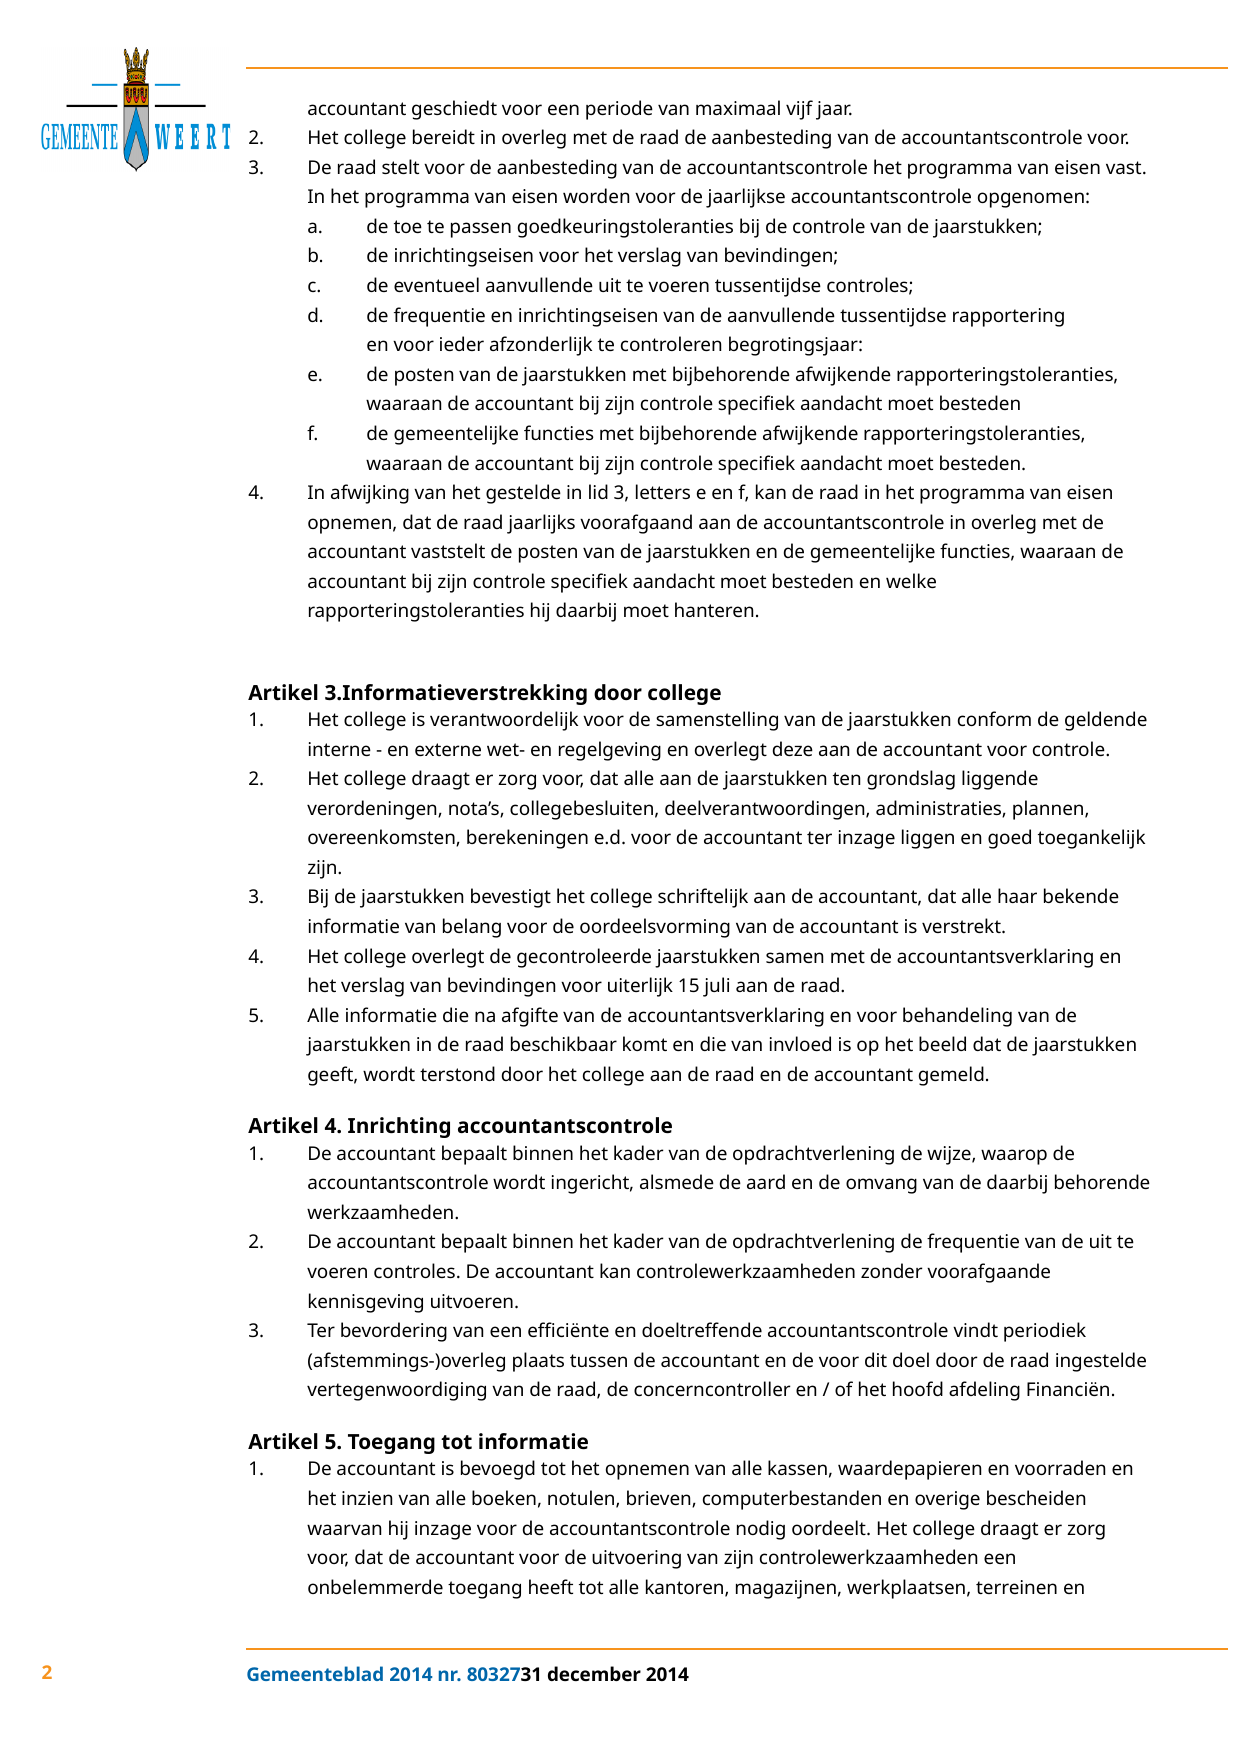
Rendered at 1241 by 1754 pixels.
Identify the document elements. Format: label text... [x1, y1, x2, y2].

picture [41, 47, 231, 172]
list Het college is verantwoordelijk voor de samenstelling van de jaarstukken conform de geldende interne - en externe wet- en regelgeving en overlegt deze aan de accountant voor controle. [248, 706, 1152, 761]
list de frequentie en inrichtingseisen van de aanvullende tussentijdse rapportering [307, 302, 1152, 328]
text Artikel 4. Inrichting accountantscontrole [248, 1112, 1152, 1140]
list In afwijking van het gestelde in lid 3, letters e en f, kan de raad in het programma van eisen opnemen, dat de raad jaarlijks voorafgaand aan de accountantscontrole in overleg met de accountant vaststelt de posten van de jaarstukken en de gemeentelijke functies, waaraan de accountant bij zijn controle specifiek aandacht moet besteden en welke rapporteringstoleranties hij daarbij moet hanteren. [248, 479, 1152, 623]
list De accountant bepaalt binnen het kader van de opdrachtverlening de frequentie van de uit te voeren controles. De accountant kan controlewerkzaamheden zonder voorafgaande kennisgeving uitvoeren. [248, 1229, 1152, 1314]
list De raad stelt voor de aanbesteding van de accountantscontrole het programma van eisen vast. In het programma van eisen worden voor de jaarlijkse accountantscontrole opgenomen: [248, 154, 1152, 209]
text Artikel 5. Toegang tot informatie [248, 1427, 1152, 1456]
list de eventueel aanvullende uit te voeren tussentijdse controles; [307, 272, 1152, 298]
list Het college bereidt in overleg met de raad de aanbesteding van de accountantscontrole voor. [248, 124, 1152, 150]
list de inrichtingseisen voor het verslag van bevindingen; [307, 243, 1152, 268]
list Alle informatie die na afgifte van de accountantsverklaring en voor behandeling van de jaarstukken in de raad beschikbaar komt en die van invloed is op het beeld dat de jaarstukken geeft, wordt terstond door het college aan de raad en de accountant gemeld. [248, 1002, 1152, 1087]
text Artikel 3.Informatieverstrekking door college [248, 678, 1152, 706]
list De accountant is bevoegd tot het opnemen van alle kassen, waardepapieren en voorraden en het inzien van alle boeken, notulen, brieven, computerbestanden en overige bescheiden waarvan hij inzage voor de accountantscontrole nodig oordeelt. Het college draagt er zorg voor, dat de accountant voor de uitvoering van zijn controlewerkzaamheden een onbelemmerde toegang heeft tot alle kantoren, magazijnen, werkplaatsen, terreinen en [248, 1456, 1152, 1599]
list Ter bevordering van een efficiënte en doeltreffende accountantscontrole vindt periodiek (afstemmings-)overleg plaats tussen de accountant en de voor dit doel door de raad ingestelde vertegenwoordiging van de raad, de concerncontroller en / of het hoofd afdeling Financiën. [248, 1317, 1152, 1402]
list de toe te passen goedkeuringstoleranties bij de controle van de jaarstukken; [307, 213, 1152, 239]
list Het college draagt er zorg voor, dat alle aan de jaarstukken ten grondslag liggende verordeningen, nota’s, collegebesluiten, deelverantwoordingen, administraties, plannen, overeenkomsten, berekeningen e.d. voor de accountant ter inzage liggen en goed toegankelijk zijn. [248, 765, 1152, 880]
list accountant geschiedt voor een periode van maximaal vijf jaar. [248, 95, 1152, 121]
list de posten van de jaarstukken met bijbehorende afwijkende rapporteringstoleranties, waaraan de accountant bij zijn controle specifiek aandacht moet besteden [307, 361, 1152, 416]
list en voor ieder afzonderlijk te controleren begrotingsjaar: [307, 331, 1152, 357]
list De accountant bepaalt binnen het kader van de opdrachtverlening de wijze, waarop de accountantscontrole wordt ingericht, alsmede de aard en de omvang van de daarbij behorende werkzaamheden. [248, 1140, 1152, 1225]
list Het college overlegt de gecontroleerde jaarstukken samen met de accountantsverklaring en het verslag van bevindingen voor uiterlijk 15 juli aan de raad. [248, 943, 1152, 998]
list Bij de jaarstukken bevestigt het college schriftelijk aan de accountant, dat alle haar bekende informatie van belang voor de oordeelsvorming van de accountant is verstrekt. [248, 884, 1152, 939]
list de gemeentelijke functies met bijbehorende afwijkende rapporteringstoleranties, waaraan de accountant bij zijn controle specifiek aandacht moet besteden. [307, 420, 1152, 476]
